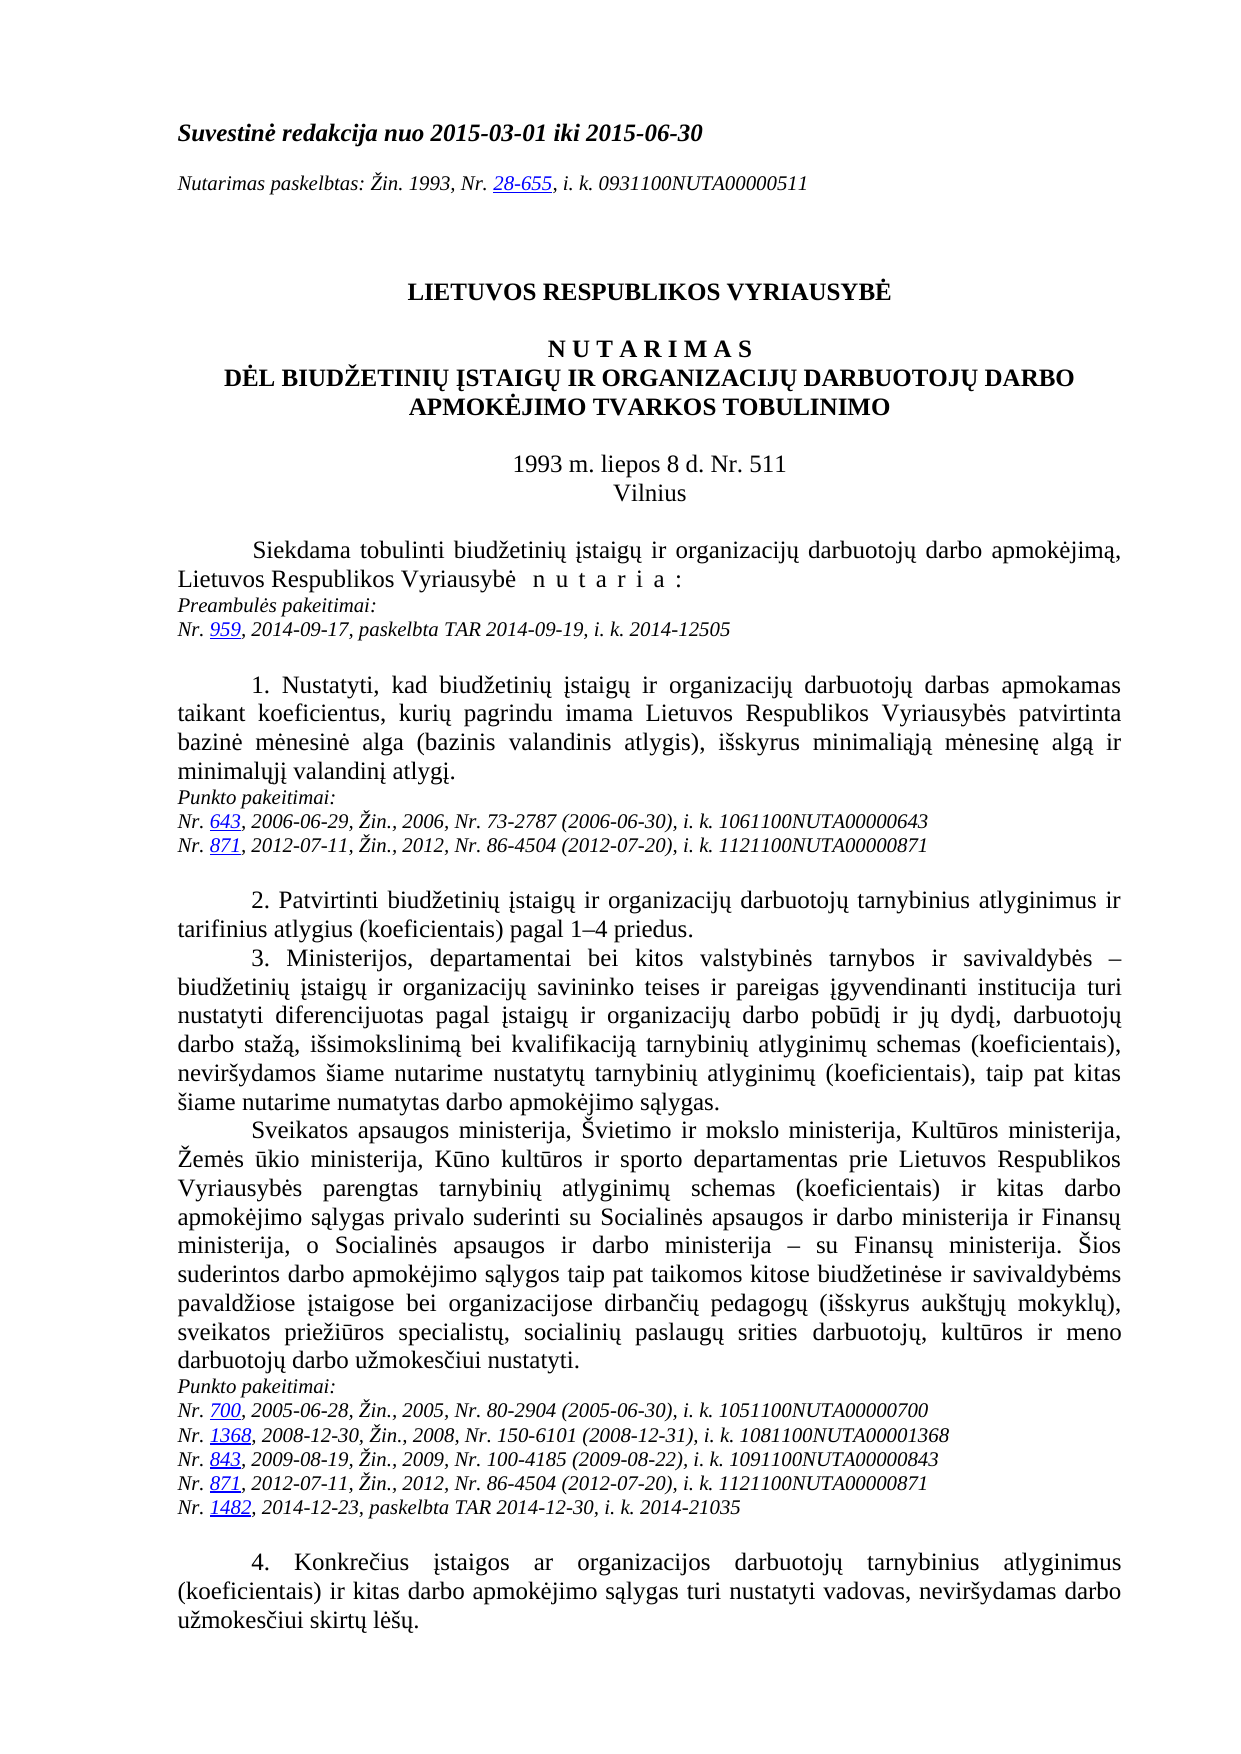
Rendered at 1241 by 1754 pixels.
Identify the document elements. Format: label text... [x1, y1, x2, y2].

text Nr. 700, 2005-06-28, Žin., 2005, Nr. 80-2904 (2005-06-30), i. k. 1051100NUTA00000700 [177, 1398, 1122, 1422]
text Punkto pakeitimai: [177, 785, 1122, 809]
text Nr. 643, 2006-06-29, Žin., 2006, Nr. 73-2787 (2006-06-30), i. k. 1061100NUTA00000643 [177, 809, 1122, 833]
text DĖL BIUDŽETINIŲ ĮSTAIGŲ IR ORGANIZACIJŲ DARBUOTOJŲ DARBO APMOKĖJIMO TVARKOS TOBULINIMO [177, 363, 1122, 420]
text Nr. 959, 2014-09-17, paskelbta TAR 2014-09-19, i. k. 2014-12505 [177, 617, 1122, 641]
text 4. Konkrečius įstaigos ar organizacijos darbuotojų tarnybinius atlyginimus (koeficientais) ir kitas darbo apmokėjimo sąlygas turi nustatyti vadovas, neviršydamas darbo užmokesčiui skirtų lėšų. [177, 1547, 1122, 1634]
text Nr. 871, 2012-07-11, Žin., 2012, Nr. 86-4504 (2012-07-20), i. k. 1121100NUTA00000871 [177, 833, 1122, 857]
text Sveikatos apsaugos ministerija, Švietimo ir mokslo ministerija, Kultūros ministerija, Žemės ūkio ministerija, Kūno kultūros ir sporto departamentas prie Lietuvos Respublikos Vyriausybės parengtas tarnybinių atlyginimų schemas (koeficientais) ir kitas darbo apmokėjimo sąlygas privalo suderinti su Socialinės apsaugos ir darbo ministerija ir Finansų ministerija, o Socialinės apsaugos ir darbo ministerija – su Finansų ministerija. Šios suderintos darbo apmokėjimo sąlygos taip pat taikomos kitose biudžetinėse ir savivaldybėms pavaldžiose įstaigose bei organizacijose dirbančių pedagogų (išskyrus aukštųjų mokyklų), sveikatos priežiūros specialistų, socialinių paslaugų srities darbuotojų, kultūros ir meno darbuotojų darbo užmokesčiui nustatyti. [177, 1116, 1122, 1374]
text Nutarimas paskelbtas: Žin. 1993, Nr. 28-655, i. k. 0931100NUTA00000511 [177, 171, 1122, 195]
text N U T A R I M A S [177, 334, 1122, 363]
text Siekdama tobulinti biudžetinių įstaigų ir organizacijų darbuotojų darbo apmokėjimą, Lietuvos Respublikos Vyriausybė nutaria: [177, 535, 1122, 593]
text Nr. 1368, 2008-12-30, Žin., 2008, Nr. 150-6101 (2008-12-31), i. k. 1081100NUTA00001368 [177, 1422, 1122, 1447]
text 1993 m. liepos 8 d. Nr. 511 [177, 449, 1122, 478]
text 2. Patvirtinti biudžetinių įstaigų ir organizacijų darbuotojų tarnybinius atlyginimus ir tarifinius atlygius (koeficientais) pagal 1–4 priedus. [177, 886, 1122, 943]
text 3. Ministerijos, departamentai bei kitos valstybinės tarnybos ir savivaldybės – biudžetinių įstaigų ir organizacijų savininko teises ir pareigas įgyvendinanti institucija turi nustatyti diferencijuotas pagal įstaigų ir organizacijų darbo pobūdį ir jų dydį, darbuotojų darbo stažą, išsimokslinimą bei kvalifikaciją tarnybinių atlyginimų schemas (koeficientais), neviršydamos šiame nutarime nustatytų tarnybinių atlyginimų (koeficientais), taip pat kitas šiame nutarime numatytas darbo apmokėjimo sąlygas. [177, 943, 1122, 1116]
text Preambulės pakeitimai: [177, 593, 1122, 617]
text Nr. 843, 2009-08-19, Žin., 2009, Nr. 100-4185 (2009-08-22), i. k. 1091100NUTA00000843 [177, 1447, 1122, 1471]
text 1. Nustatyti, kad biudžetinių įstaigų ir organizacijų darbuotojų darbas apmokamas taikant koeficientus, kurių pagrindu imama Lietuvos Respublikos Vyriausybės patvirtinta bazinė mėnesinė alga (bazinis valandinis atlygis), išskyrus minimaliąją mėnesinę algą ir minimalųjį valandinį atlygį. [177, 670, 1122, 785]
text Nr. 871, 2012-07-11, Žin., 2012, Nr. 86-4504 (2012-07-20), i. k. 1121100NUTA00000871 [177, 1471, 1122, 1495]
text Suvestinė redakcija nuo 2015-03-01 iki 2015-06-30 [177, 118, 1122, 147]
text Vilnius [177, 478, 1122, 507]
text Nr. 1482, 2014-12-23, paskelbta TAR 2014-12-30, i. k. 2014-21035 [177, 1495, 1122, 1519]
text Punkto pakeitimai: [177, 1374, 1122, 1398]
text LIETUVOS RESPUBLIKOS VYRIAUSYBĖ [177, 277, 1122, 305]
